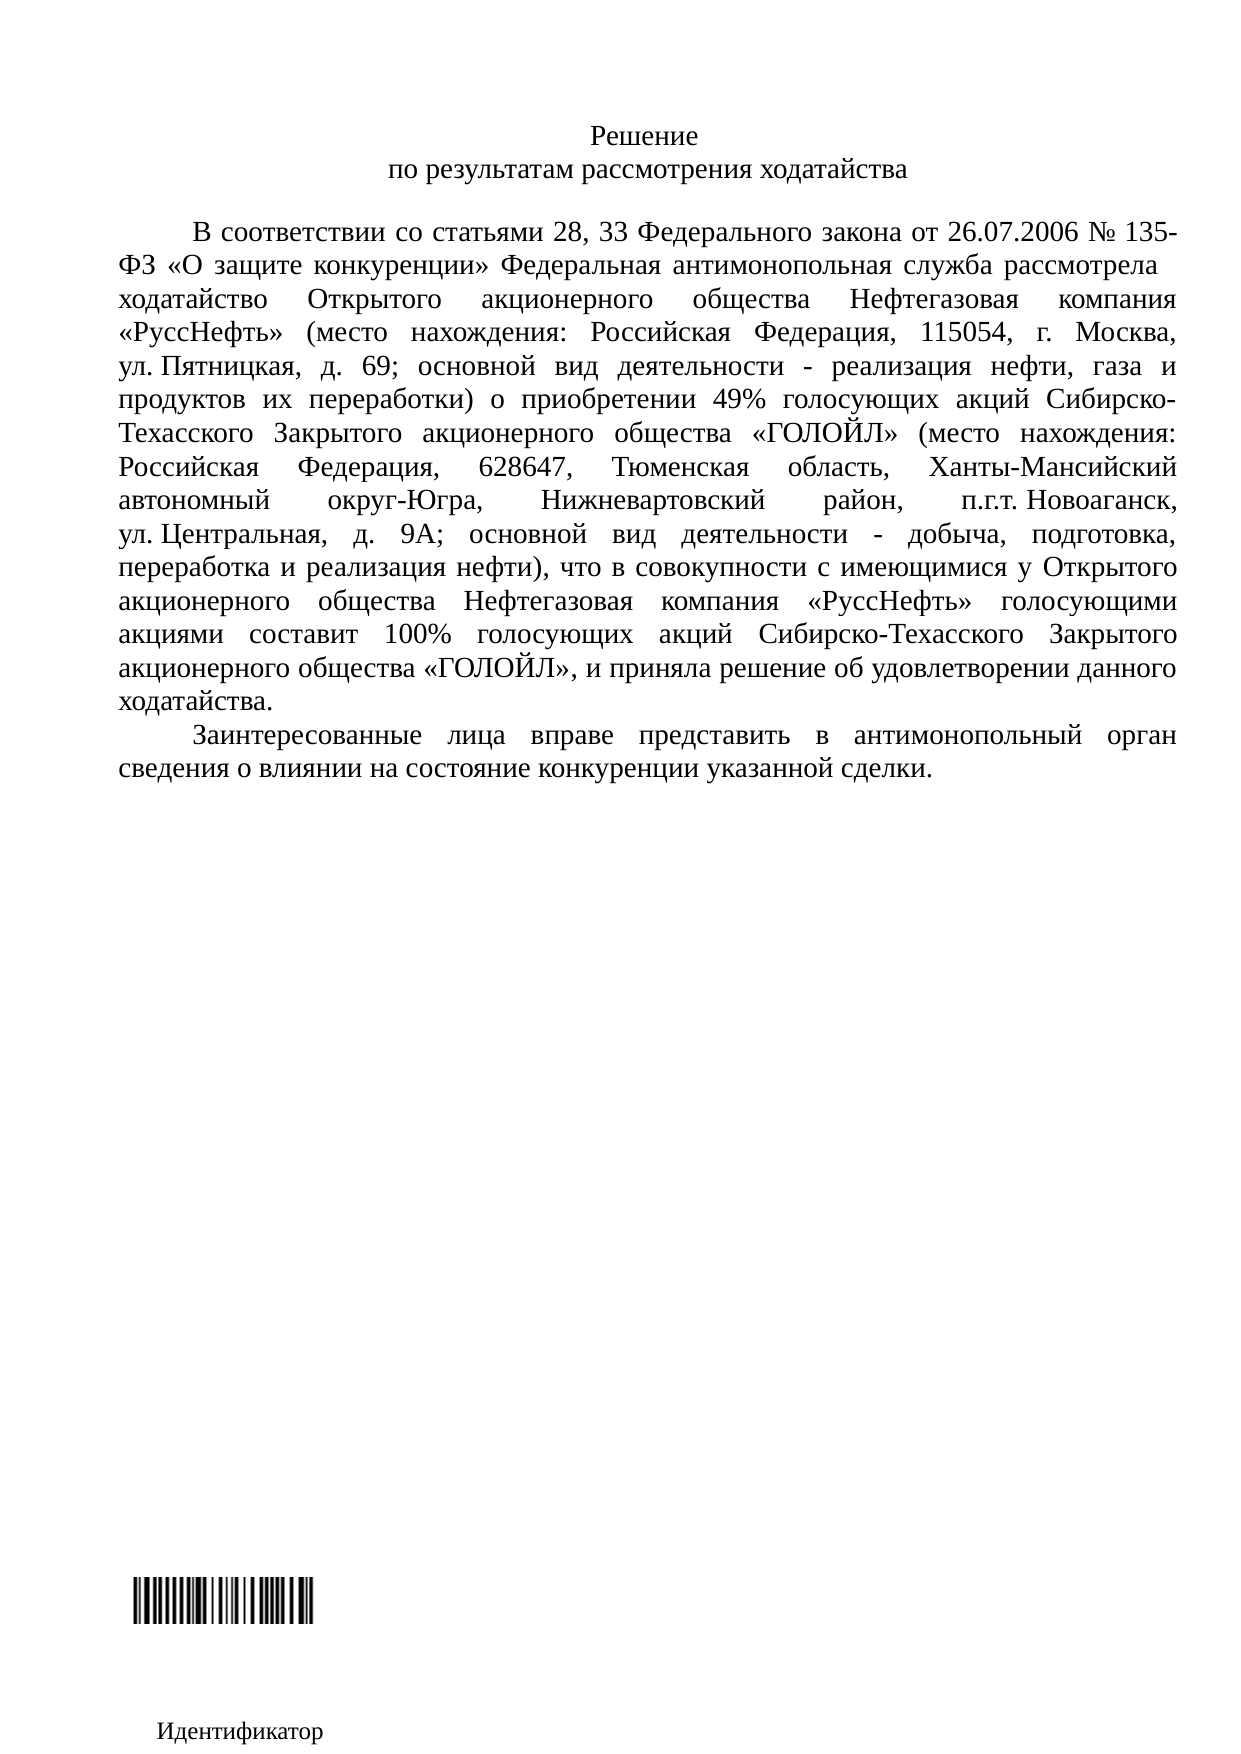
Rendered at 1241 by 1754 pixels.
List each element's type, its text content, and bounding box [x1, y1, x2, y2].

text В соответствии cо статьями 28, 33 Федерального закона от 26.07.2006 № 135-ФЗ «О защите конкуренции» Федеральная антимонопольная служба рассмотрела ходатайство Открытого акционерного общества Нефтегазовая компания «РуссНефть» (место нахождения: Российская Федерация, 115054, г. Москва, ул. Пятницкая, д. 69; основной вид деятельности - реализация нефти, газа и продуктов их переработки) о приобретении 49% голосующих акций Сибирско-Техасского Закрытого акционерного общества «ГОЛОЙЛ» (место нахождения: Российская Федерация, 628647, Тюменская область, Ханты-Мансийский автономный округ-Югра, Нижневартовский район, п.г.т. Новоаганск, ул. Центральная, д. 9А; основной вид деятельности - добыча, подготовка, переработка и реализация нефти), что в совокупности с имеющимися у Открытого акционерного общества Нефтегазовая компания «РуссНефть» голосующими акциями составит 100% голосующих акций Сибирско-Техасского Закрытого акционерного общества «ГОЛОЙЛ», и приняла решение об удовлетворении данного ходатайства. [118, 214, 1177, 717]
text Заинтересованные лица вправе представить в антимонопольный орган сведения о влиянии на состояние конкуренции указанной сделки. [118, 717, 1177, 784]
text Решение [118, 118, 1177, 152]
text по результатам рассмотрения ходатайства [118, 152, 1177, 185]
picture [118, 1577, 331, 1624]
